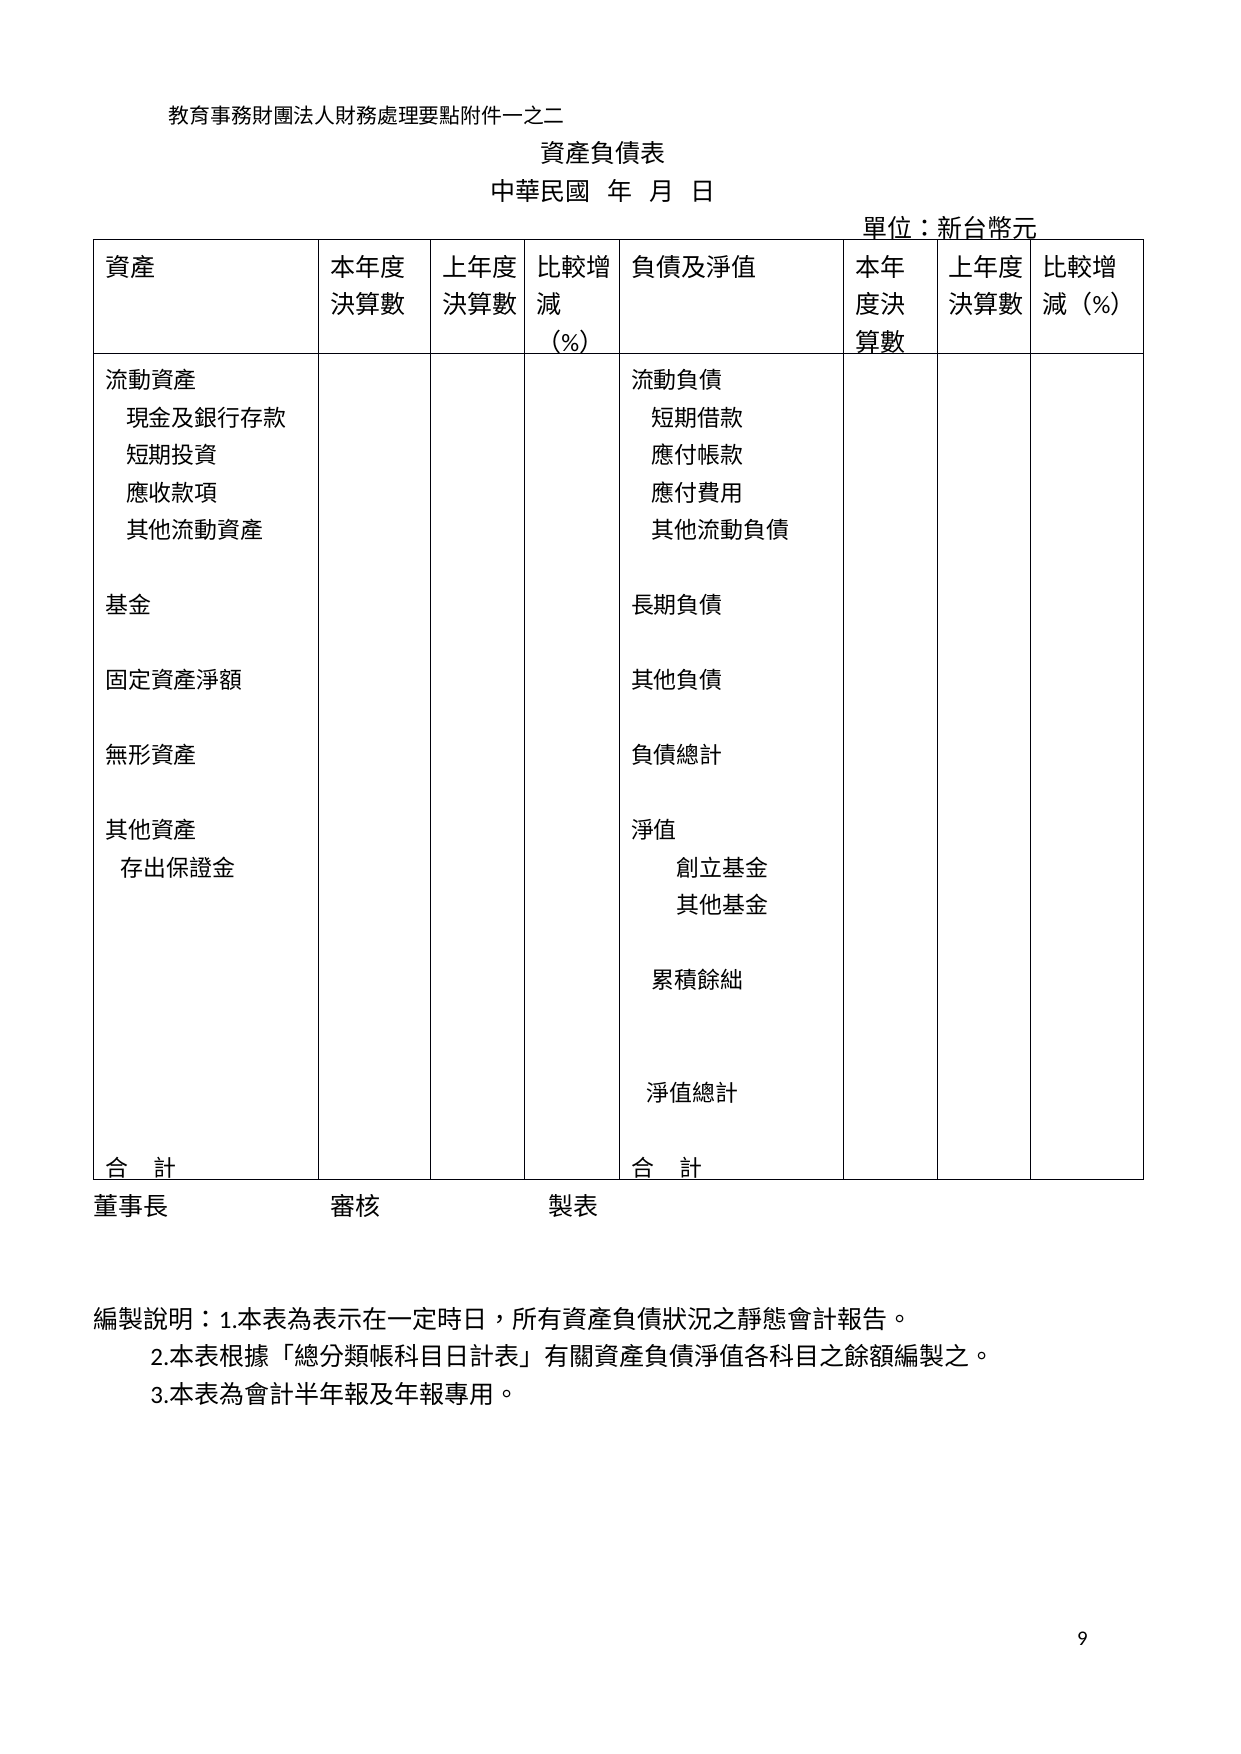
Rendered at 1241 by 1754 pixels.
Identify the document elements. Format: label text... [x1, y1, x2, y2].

text 單位：新台幣元 [169, 202, 1037, 239]
table_cell [431, 354, 524, 1179]
table_header 本年度決算數 [319, 240, 430, 353]
table_header 比較增減（%） [525, 240, 619, 353]
table_cell 流動資產 現金及銀行存款 短期投資 應收款項 其他流動資產 基金 固定資產淨額 無形資產 其他資產 存出保證金 合 計 [94, 354, 318, 1179]
text 編製說明：1.本表為表示在一定時日，所有資產負債狀況之靜態會計報告。 [94, 1292, 1084, 1330]
text 2.本表根據「總分類帳科目日計表」有關資產負債淨值各科目之餘額編製之。 [94, 1330, 1084, 1367]
table_cell 流動負債 短期借款 應付帳款 應付費用 其他流動負債 長期負債 其他負債 負債總計 淨值 創立基金 其他基金 累積餘絀 淨值總計 合 計 [620, 354, 843, 1179]
table_header 本年度決算數 [844, 240, 937, 353]
text 資產負債表 [169, 127, 1037, 164]
table_cell [938, 354, 1030, 1179]
table_header 上年度決算數 [431, 240, 524, 353]
text 3.本表為會計半年報及年報專用。 [94, 1367, 1084, 1405]
table_header 資產 [94, 240, 318, 353]
table_cell [319, 354, 430, 1179]
text 教育事務財團法人財務處理要點附件一之二 [169, 89, 1037, 127]
table_header 負債及淨值 [620, 240, 843, 353]
table_header 上年度決算數 [938, 240, 1030, 353]
text 中華民國 年 月 日 [169, 164, 1037, 202]
table_cell [844, 354, 937, 1179]
table_cell [525, 354, 619, 1179]
table_header 比較增減（%） [1031, 240, 1143, 353]
text 董事長 審核 製表 [94, 1180, 1037, 1217]
table_cell [1031, 354, 1143, 1179]
